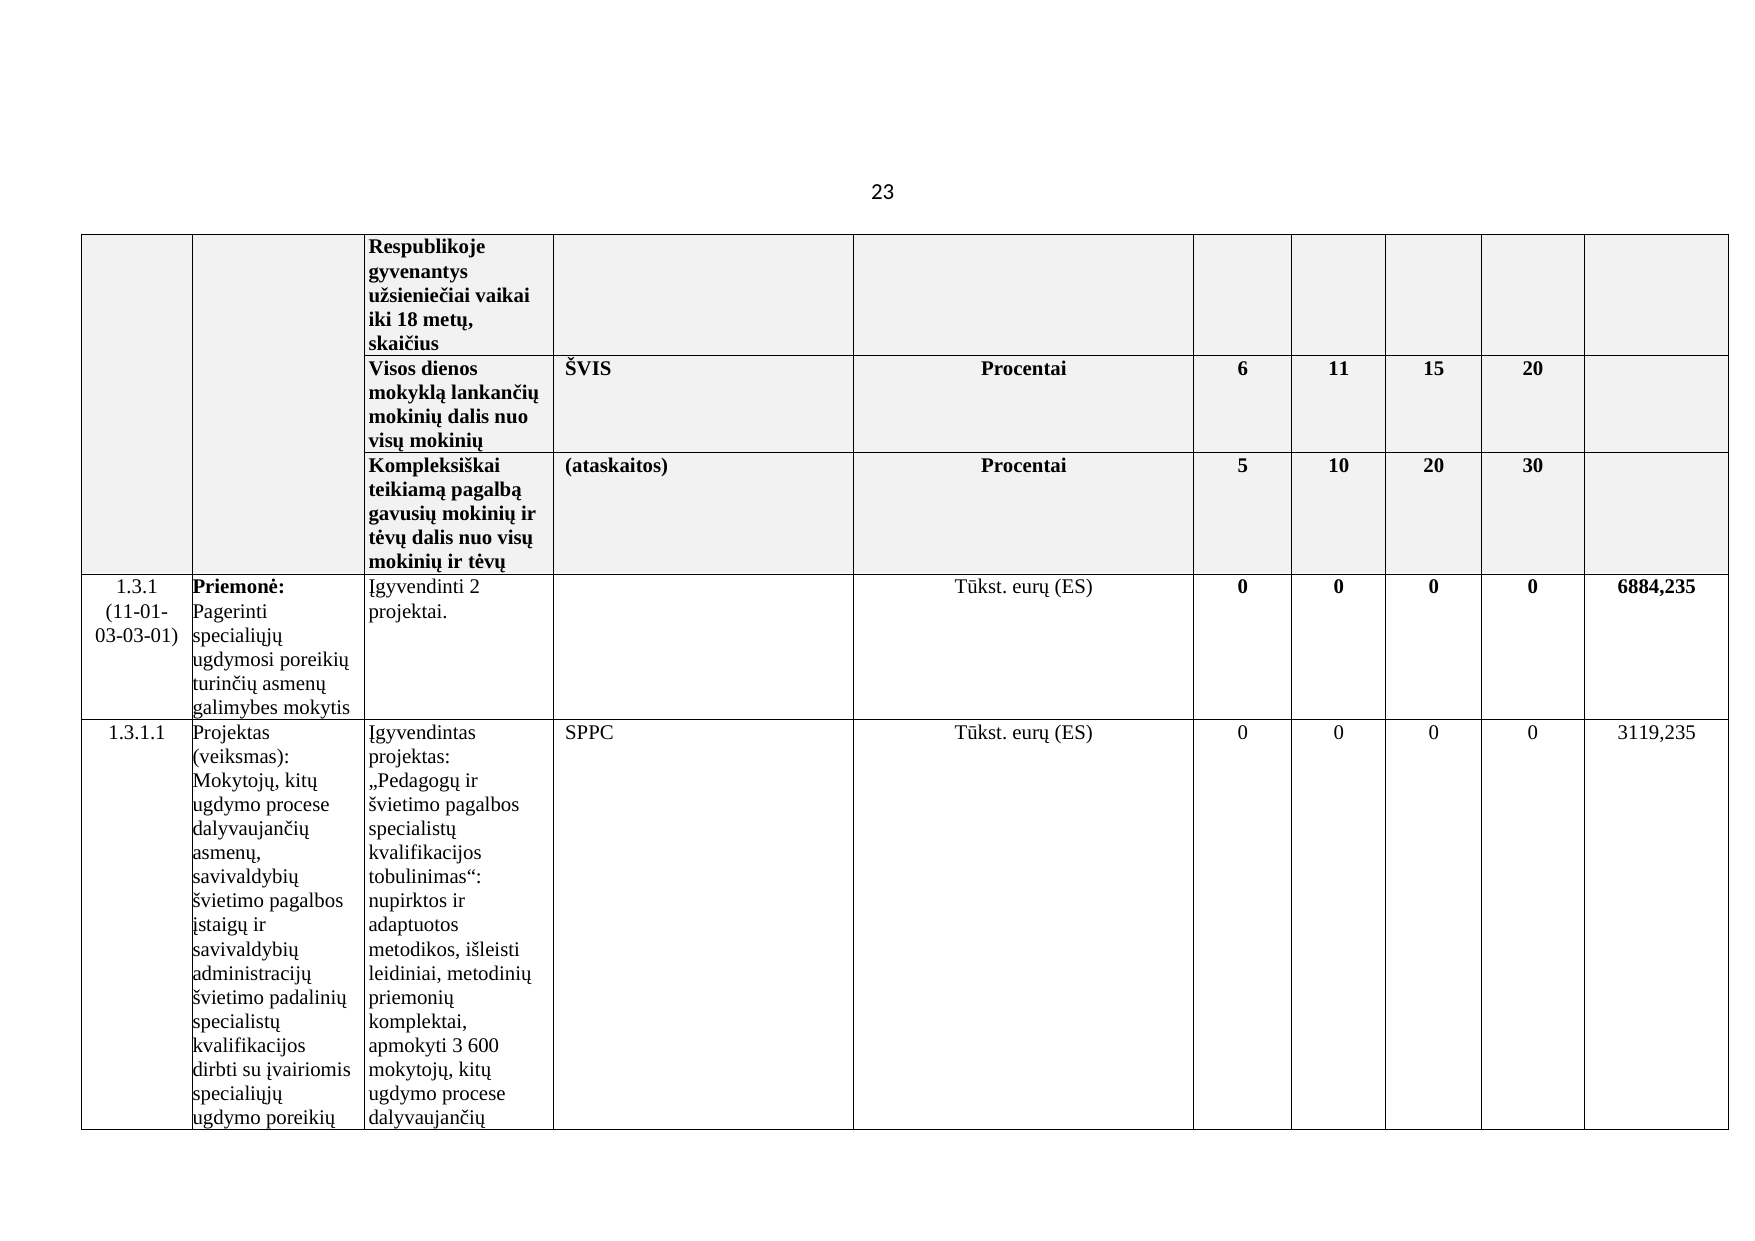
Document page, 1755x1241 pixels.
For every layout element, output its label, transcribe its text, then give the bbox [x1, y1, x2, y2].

table_cell [1292, 235, 1385, 355]
table_cell Projektas (veiksmas): Mokytojų, kitų ugdymo procese dalyvaujančių asmenų, savivaldybių švietimo pagalbos įstaigų ir savivaldybių administracijų švietimo padalinių specialistų kvalifikacijos dirbti su įvairiomis specialiųjų ugdymo poreikių [193, 720, 364, 1129]
table_cell Procentai [854, 453, 1193, 573]
table_cell [554, 235, 853, 355]
table_cell 1.3.1 (11-01-03-03-01) [82, 575, 192, 719]
table_cell [1729, 574, 1735, 719]
table_cell 6884,235 [1585, 575, 1728, 719]
table_cell (ataskaitos) [554, 453, 853, 573]
table_cell Tūkst. eurų (ES) [854, 575, 1193, 719]
table_cell 10 [1292, 453, 1385, 573]
table_cell [1729, 234, 1735, 355]
table_cell 3119,235 [1585, 720, 1728, 1129]
table_cell [1482, 235, 1584, 355]
table_cell [854, 235, 1193, 355]
table_cell [1729, 452, 1735, 573]
table_cell 20 [1482, 356, 1584, 452]
table_cell [1585, 453, 1728, 573]
table_cell [1729, 355, 1735, 452]
table_cell SPPC [554, 720, 853, 1129]
table_cell Priemonė: Pagerinti specialiųjų ugdymosi poreikių turinčių asmenų galimybes mokytis [193, 575, 364, 719]
table_cell Tūkst. eurų (ES) [854, 720, 1193, 1129]
table_cell 15 [1386, 356, 1481, 452]
table_cell 30 [1482, 453, 1584, 573]
table_cell Įgyvendintas projektas: „Pedagogų ir švietimo pagalbos specialistų kvalifikacijos tobulinimas“: nupirktos ir adaptuotos metodikos, išleisti leidiniai, metodinių priemonių komplektai, apmokyti 3 600 mokytojų, kitų ugdymo procese dalyvaujančių [365, 720, 553, 1129]
table_cell 5 [1194, 453, 1291, 573]
table_cell 0 [1482, 720, 1584, 1129]
table_cell 0 [1292, 575, 1385, 719]
table_cell ŠVIS [554, 356, 853, 452]
table_cell 0 [1482, 575, 1584, 719]
table_cell Įgyvendinti 2 projektai. [365, 575, 553, 719]
table_cell Respublikoje gyvenantys užsieniečiai vaikai iki 18 metų, skaičius [365, 235, 553, 355]
table_cell 0 [1194, 575, 1291, 719]
table_cell [1729, 719, 1735, 1129]
table_cell 20 [1386, 453, 1481, 573]
table_cell [1585, 356, 1728, 452]
table_cell Visos dienos mokyklą lankančių mokinių dalis nuo visų mokinių [365, 356, 553, 452]
table_cell 11 [1292, 356, 1385, 452]
table_cell 0 [1194, 720, 1291, 1129]
table_cell [1585, 235, 1728, 355]
table_cell [554, 575, 853, 719]
table_cell [1386, 235, 1481, 355]
table_cell [82, 235, 192, 573]
table_cell [193, 235, 364, 573]
table_cell 0 [1386, 575, 1481, 719]
table_cell [1194, 235, 1291, 355]
table_cell 1.3.1.1 [82, 720, 192, 1129]
table_cell Kompleksiškai teikiamą pagalbą gavusių mokinių ir tėvų dalis nuo visų mokinių ir tėvų [365, 453, 553, 573]
table_cell 6 [1194, 356, 1291, 452]
table_cell 0 [1386, 720, 1481, 1129]
table_cell Procentai [854, 356, 1193, 452]
table_cell 0 [1292, 720, 1385, 1129]
